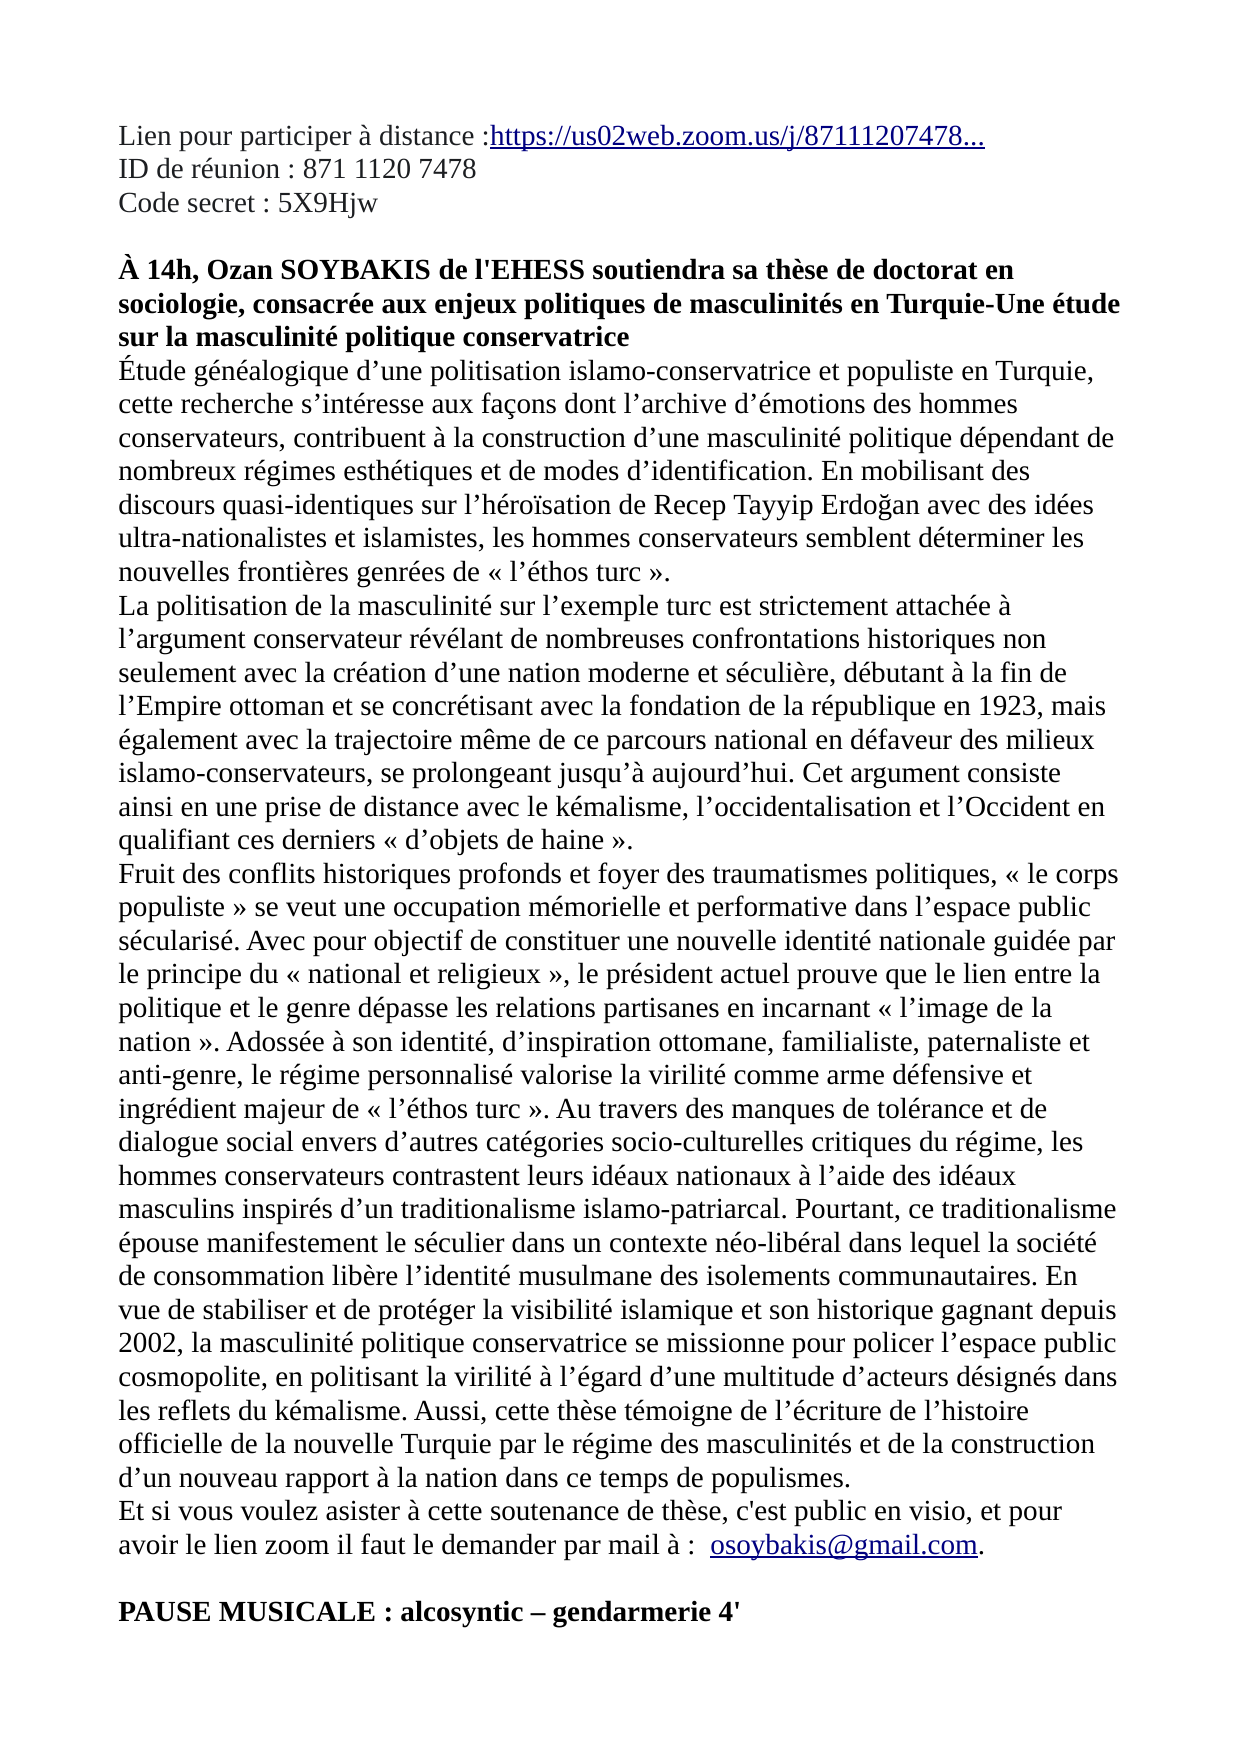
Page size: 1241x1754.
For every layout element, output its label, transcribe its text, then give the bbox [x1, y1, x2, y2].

text Et si vous voulez asister à cette soutenance de thèse, c'est public en visio, et pour avoir le lien zoom il faut le demander par mail à : osoybakis@gmail.com. [118, 1493, 1122, 1560]
text Fruit des conflits historiques profonds et foyer des traumatismes politiques, « le corps populiste » se veut une occupation mémorielle et performative dans l’espace public sécularisé. Avec pour objectif de constituer une nouvelle identité nationale guidée par le principe du « national et religieux », le président actuel prouve que le lien entre la politique et le genre dépasse les relations partisanes en incarnant « l’image de la nation ». Adossée à son identité, d’inspiration ottomane, familialiste, paternaliste et anti-genre, le régime personnalisé valorise la virilité comme arme défensive et ingrédient majeur de « l’éthos turc ». Au travers des manques de tolérance et de dialogue social envers d’autres catégories socio-culturelles critiques du régime, les hommes conservateurs contrastent leurs idéaux nationaux à l’aide des idéaux masculins inspirés d’un traditionalisme islamo-patriarcal. Pourtant, ce traditionalisme épouse manifestement le séculier dans un contexte néo-libéral dans lequel la société de consommation libère l’identité musulmane des isolements communautaires. En vue de stabiliser et de protéger la visibilité islamique et son historique gagnant depuis 2002, la masculinité politique conservatrice se missionne pour policer l’espace public cosmopolite, en politisant la virilité à l’égard d’une multitude d’acteurs désignés dans les reflets du kémalisme. Aussi, cette thèse témoigne de l’écriture de l’histoire officielle de la nouvelle Turquie par le régime des masculinités et de la construction d’un nouveau rapport à la nation dans ce temps de populismes. [118, 856, 1122, 1493]
text Étude généalogique d’une politisation islamo-conservatrice et populiste en Turquie, cette recherche s’intéresse aux façons dont l’archive d’émotions des hommes conservateurs, contribuent à la construction d’une masculinité politique dépendant de nombreux régimes esthétiques et de modes d’identification. En mobilisant des discours quasi-identiques sur l’héroïsation de Recep Tayyip Erdoğan avec des idées ultra-nationalistes et islamistes, les hommes conservateurs semblent déterminer les nouvelles frontières genrées de « l’éthos turc ». [118, 353, 1122, 588]
text La politisation de la masculinité sur l’exemple turc est strictement attachée à l’argument conservateur révélant de nombreuses confrontations historiques non seulement avec la création d’une nation moderne et séculière, débutant à la fin de l’Empire ottoman et se concrétisant avec la fondation de la république en 1923, mais également avec la trajectoire même de ce parcours national en défaveur des milieux islamo-conservateurs, se prolongeant jusqu’à aujourd’hui. Cet argument consiste ainsi en une prise de distance avec le kémalisme, l’occidentalisation et l’Occident en qualifiant ces derniers « d’objets de haine ». [118, 588, 1122, 856]
text Lien pour participer à distance :https://us02web.zoom.us/j/87111207478... ID de réunion : 871 1120 7478 Code secret : 5X9Hjw [118, 118, 1122, 219]
text PAUSE MUSICALE : alcosyntic – gendarmerie 4' [118, 1594, 1122, 1627]
text À 14h, Ozan SOYBAKIS de l'EHESS soutiendra sa thèse de doctorat en sociologie, consacrée aux enjeux politiques de masculinités en Turquie-Une étude sur la masculinité politique conservatrice [118, 252, 1122, 353]
